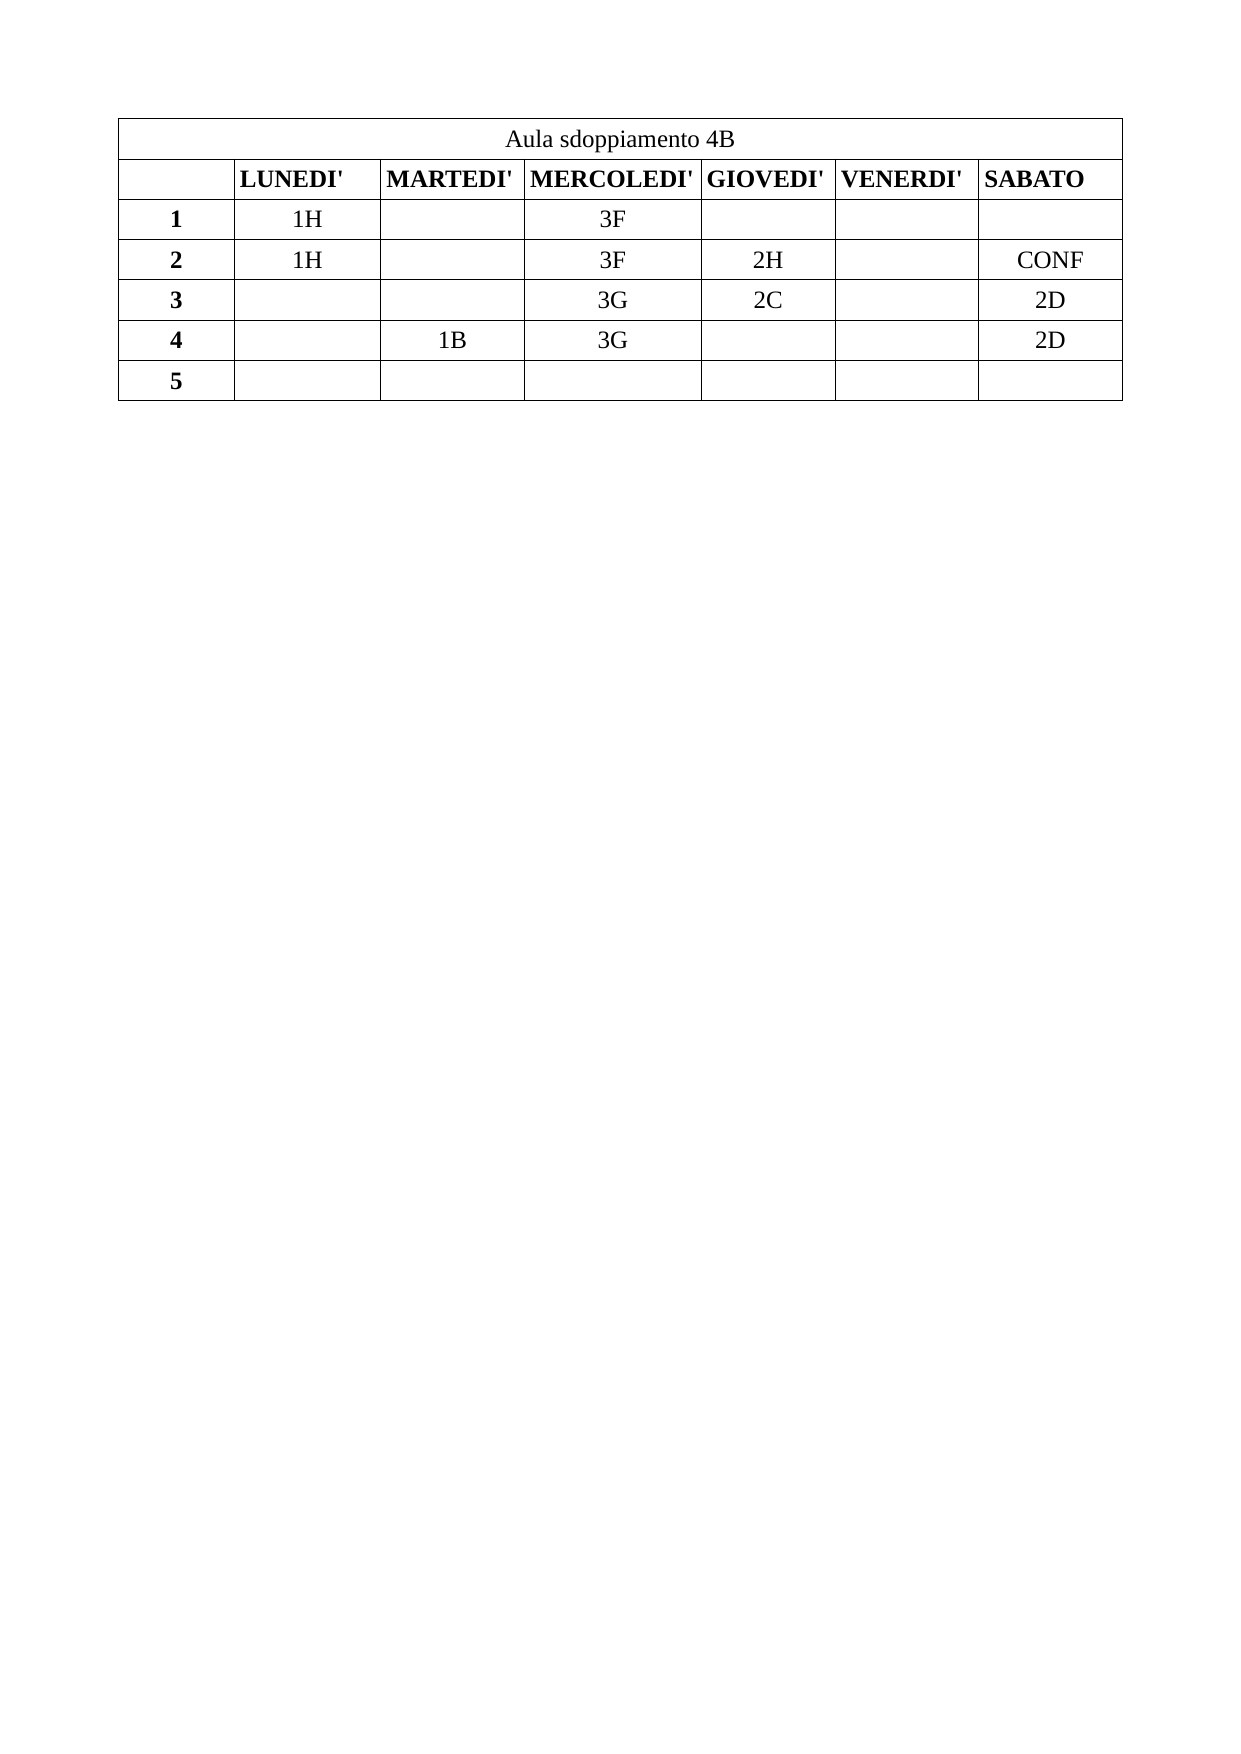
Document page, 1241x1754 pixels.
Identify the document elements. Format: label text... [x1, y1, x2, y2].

table_cell [235, 321, 380, 360]
table_cell MARTEDI' [381, 160, 524, 199]
table_cell 2 [119, 240, 234, 279]
table_cell [381, 200, 524, 239]
table_cell [381, 240, 524, 279]
table_cell [836, 361, 978, 400]
table_cell [525, 361, 701, 400]
table_cell 1H [235, 240, 380, 279]
table_cell [836, 321, 978, 360]
table_cell MERCOLEDI' [525, 160, 701, 199]
table_cell [836, 280, 978, 320]
table_header Aula sdoppiamento 4B [119, 119, 1122, 158]
table_cell 1B [381, 321, 524, 360]
table_cell 2D [979, 321, 1122, 360]
table_cell [702, 321, 835, 360]
table_cell [702, 361, 835, 400]
table_cell [979, 200, 1122, 239]
table_cell CONF [979, 240, 1122, 279]
table_cell 4 [119, 321, 234, 360]
table_cell 2D [979, 280, 1122, 320]
table_cell [836, 240, 978, 279]
table_cell [235, 361, 380, 400]
table_cell [979, 361, 1122, 400]
table_cell [119, 160, 234, 199]
table_cell VENERDI' [836, 160, 978, 199]
table_cell 2C [702, 280, 835, 320]
table_cell GIOVEDI' [702, 160, 835, 199]
table_cell 3F [525, 240, 701, 279]
table_cell [381, 280, 524, 320]
table_cell [836, 200, 978, 239]
table_cell 3G [525, 280, 701, 320]
table_cell 1H [235, 200, 380, 239]
table_cell 3 [119, 280, 234, 320]
table_cell 1 [119, 200, 234, 239]
table_cell 5 [119, 361, 234, 400]
table_cell SABATO [979, 160, 1122, 199]
table_cell 2H [702, 240, 835, 279]
table_cell [702, 200, 835, 239]
table_cell LUNEDI' [235, 160, 380, 199]
table_cell [235, 280, 380, 320]
table_cell [381, 361, 524, 400]
table_cell 3F [525, 200, 701, 239]
table_cell 3G [525, 321, 701, 360]
